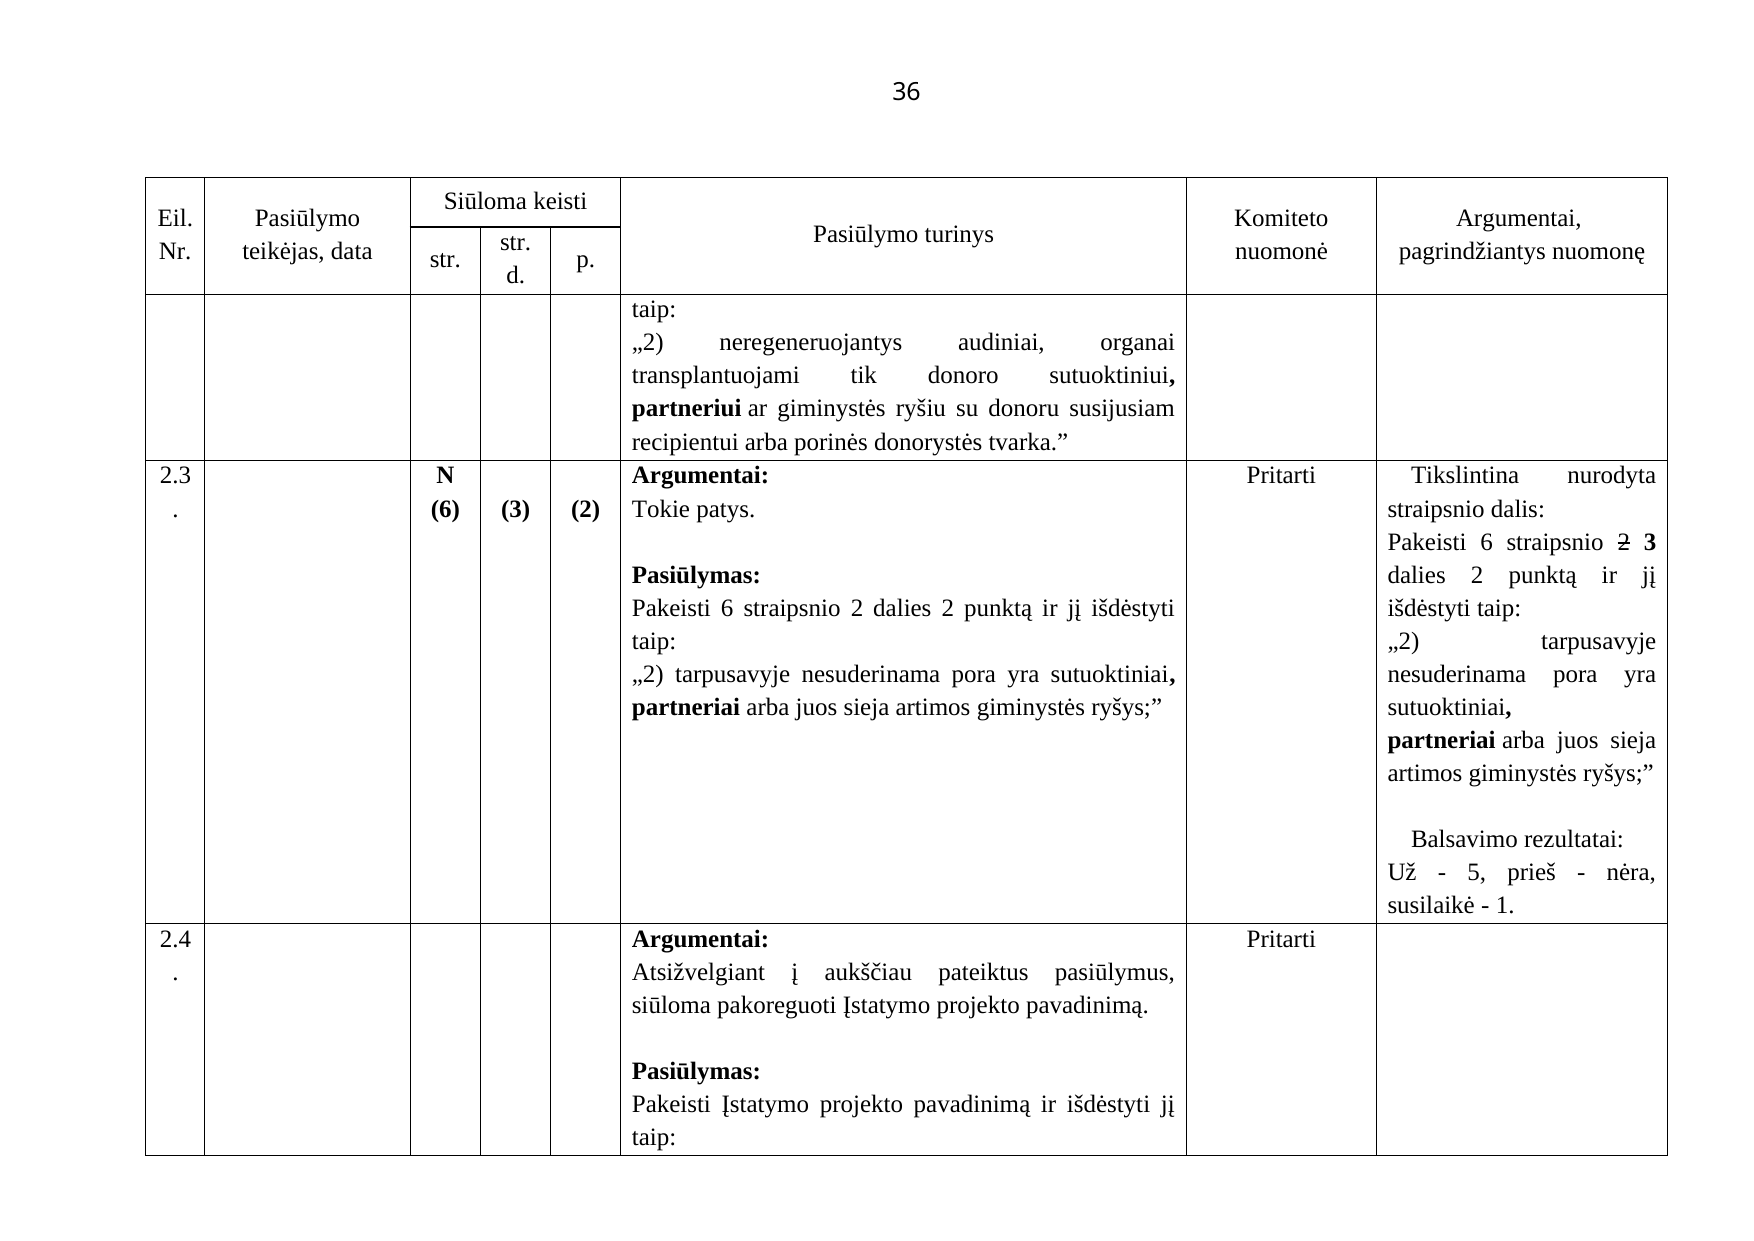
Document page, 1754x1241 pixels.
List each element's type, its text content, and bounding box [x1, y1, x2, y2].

table_cell [411, 295, 480, 459]
table_cell [1187, 295, 1376, 459]
table_header Komiteto nuomonė [1187, 178, 1376, 293]
table_cell [205, 295, 410, 459]
table_header Siūloma keisti [411, 178, 620, 226]
table_cell Pritarti [1187, 924, 1376, 1155]
table_cell [481, 924, 550, 1155]
table_header Pasiūlymo turinys [621, 178, 1186, 293]
table_cell p. [551, 228, 620, 293]
table_cell [205, 924, 410, 1155]
table_cell [205, 461, 410, 923]
table_header Argumentai, pagrindžiantys nuomonę [1377, 178, 1667, 293]
table_cell N (6) [411, 461, 480, 923]
table_cell [481, 295, 550, 459]
table_cell taip: „2) neregeneruojantys audiniai, organai transplantuojami tik donoro sutuoktiniui, partneriui ar giminystės ryšiu su donoru susijusiam recipientui arba porinės donorystės tvarka.” [621, 295, 1186, 459]
table_cell Argumentai: Atsižvelgiant į aukščiau pateiktus pasiūlymus, siūloma pakoreguoti Įstatymo projekto pavadinimą. Pasiūlymas: Pakeisti Įstatymo projekto pavadinimą ir išdėstyti jį taip: [621, 924, 1186, 1155]
table_cell Argumentai: Tokie patys. Pasiūlymas: Pakeisti 6 straipsnio 2 dalies 2 punktą ir jį išdėstyti taip: „2) tarpusavyje nesuderinama pora yra sutuoktiniai, partneriai arba juos sieja artimos giminystės ryšys;” [621, 461, 1186, 923]
table_cell str. [411, 228, 480, 293]
table_cell [146, 295, 204, 459]
table_cell Tikslintina nurodyta straipsnio dalis: Pakeisti 6 straipsnio 2 3 dalies 2 punktą ir jį išdėstyti taip: „2) tarpusavyje nesuderinama pora yra sutuoktiniai, partneriai arba juos sieja artimos giminystės ryšys;” Balsavimo rezultatai: Už - 5, prieš - nėra, susilaikė - 1. [1377, 461, 1667, 923]
table_cell [551, 924, 620, 1155]
table_header Pasiūlymo teikėjas, data [205, 178, 410, 293]
table_cell Pritarti [1187, 461, 1376, 923]
table_cell [1377, 295, 1667, 459]
table_cell 2.3. [146, 461, 204, 923]
table_cell [1377, 924, 1667, 1155]
table_header Eil. Nr. [146, 178, 204, 293]
table_cell str. d. [481, 228, 550, 293]
table_cell (3) [481, 461, 550, 923]
table_cell 2.4. [146, 924, 204, 1155]
table_cell (2) [551, 461, 620, 923]
table_cell [551, 295, 620, 459]
table_cell [411, 924, 480, 1155]
